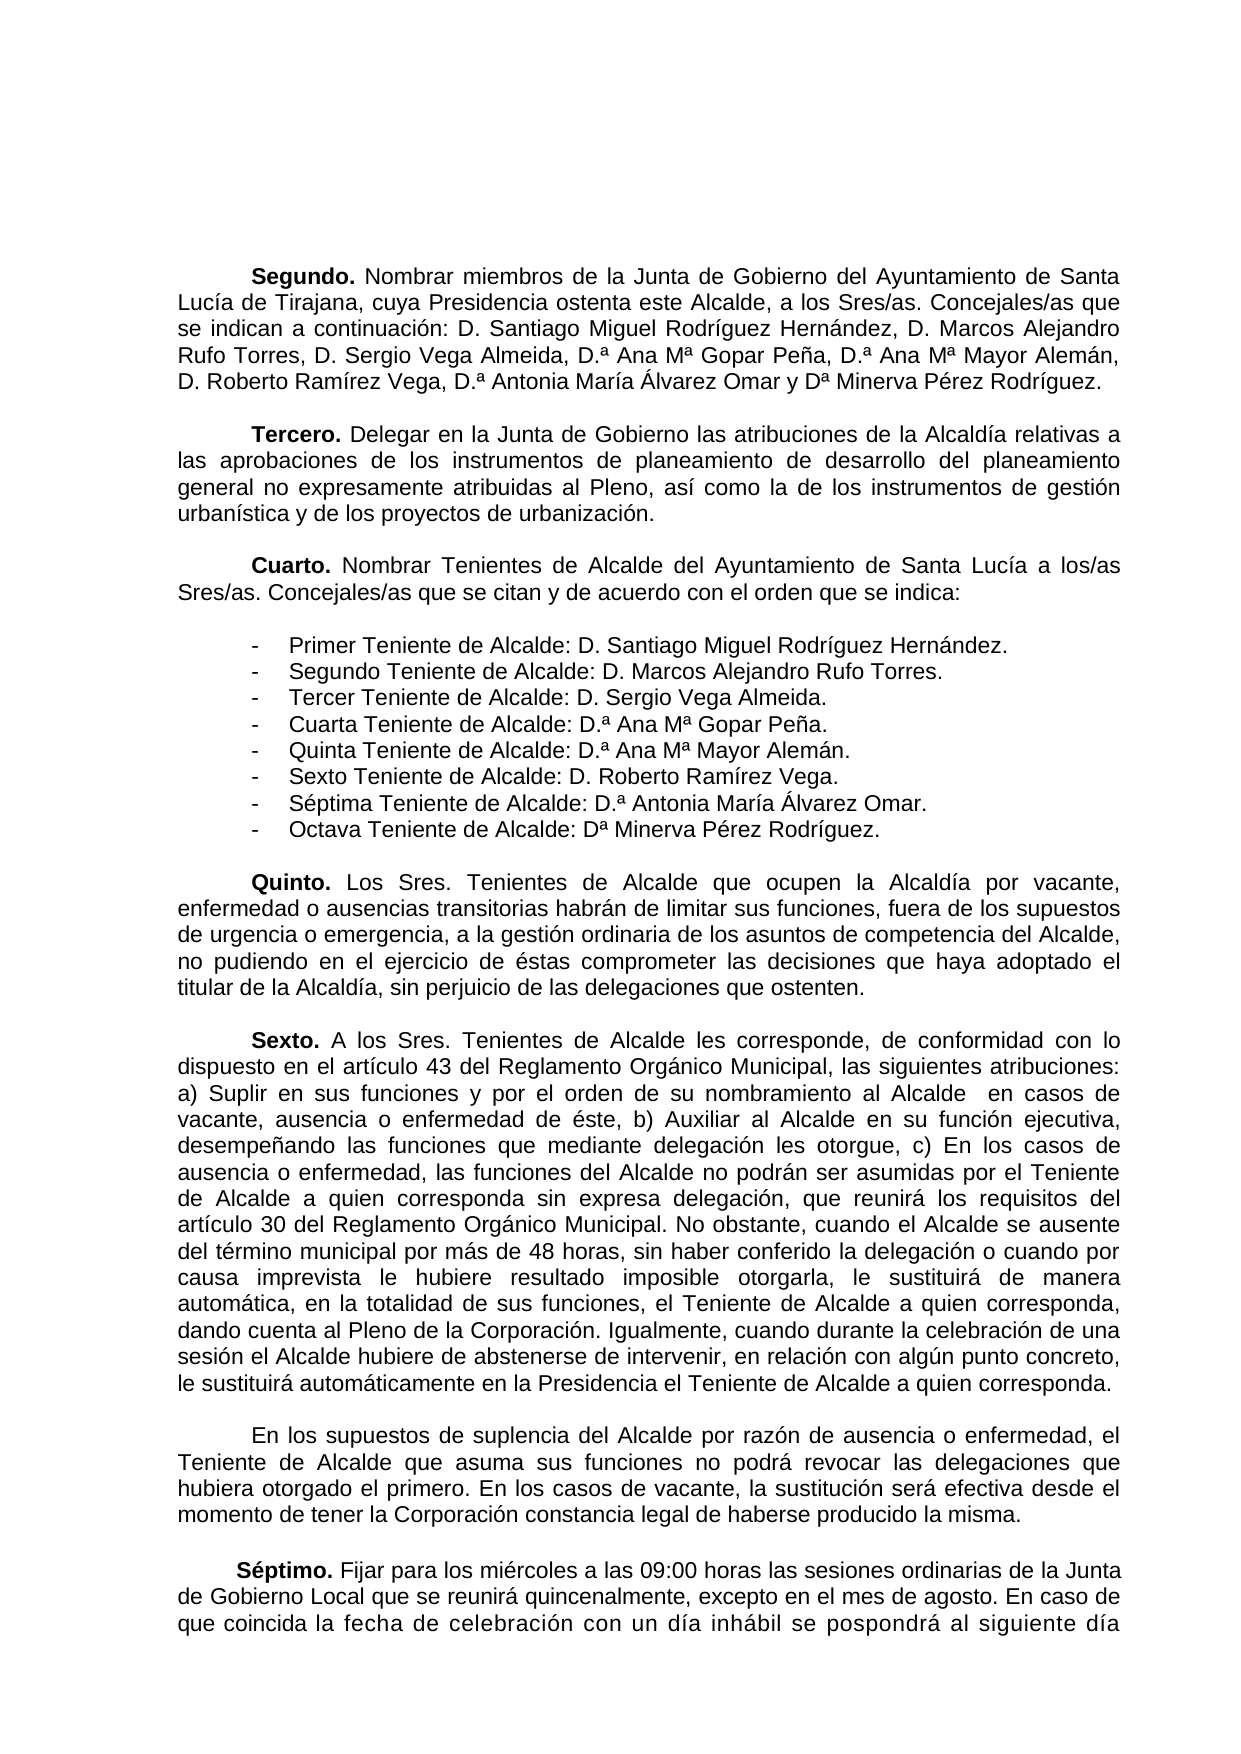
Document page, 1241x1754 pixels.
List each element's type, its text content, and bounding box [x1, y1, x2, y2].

list Séptima Teniente de Alcalde: D.ª Antonia María Álvarez Omar. [251, 790, 1121, 816]
list Primer Teniente de Alcalde: D. Santiago Miguel Rodríguez Hernández. [251, 632, 1121, 658]
list Tercer Teniente de Alcalde: D. Sergio Vega Almeida. [251, 684, 1121, 711]
text Cuarto. Nombrar Tenientes de Alcalde del Ayuntamiento de Santa Lucía a los/as Sres/as. Concejales/as que se citan y de acuerdo con el orden que se indica: [177, 552, 1121, 605]
list Cuarta Teniente de Alcalde: D.ª Ana Mª Gopar Peña. [251, 711, 1121, 737]
text En los supuestos de suplencia del Alcalde por razón de ausencia o enfermedad, el Teniente de Alcalde que asuma sus funciones no podrá revocar las delegaciones que hubiera otorgado el primero. En los casos de vacante, la sustitución será efectiva desde el momento de tener la Corporación constancia legal de haberse producido la misma. [177, 1422, 1121, 1528]
list Octava Teniente de Alcalde: Dª Minerva Pérez Rodríguez. [251, 816, 1121, 842]
list Segundo Teniente de Alcalde: D. Marcos Alejandro Rufo Torres. [251, 658, 1121, 684]
text Sexto. A los Sres. Tenientes de Alcalde les corresponde, de conformidad con lo dispuesto en el artículo 43 del Reglamento Orgánico Municipal, las siguientes atribuciones: a) Suplir en sus funciones y por el orden de su nombramiento al Alcalde en casos de vacante, ausencia o enfermedad de éste, b) Auxiliar al Alcalde en su función ejecutiva, desempeñando las funciones que mediante delegación les otorgue, c) En los casos de ausencia o enfermedad, las funciones del Alcalde no podrán ser asumidas por el Teniente de Alcalde a quien corresponda sin expresa delegación, que reunirá los requisitos del artículo 30 del Reglamento Orgánico Municipal. No obstante, cuando el Alcalde se ausente del término municipal por más de 48 horas, sin haber conferido la delegación o cuando por causa imprevista le hubiere resultado imposible otorgarla, le sustituirá de manera automática, en la totalidad de sus funciones, el Teniente de Alcalde a quien corresponda, dando cuenta al Pleno de la Corporación. Igualmente, cuando durante la celebración de una sesión el Alcalde hubiere de abstenerse de intervenir, en relación con algún punto concreto, le sustituirá automáticamente en la Presidencia el Teniente de Alcalde a quien corresponda. [177, 1027, 1121, 1396]
text Segundo. Nombrar miembros de la Junta de Gobierno del Ayuntamiento de Santa Lucía de Tirajana, cuya Presidencia ostenta este Alcalde, a los Sres/as. Concejales/as que se indican a continuación: D. Santiago Miguel Rodríguez Hernández, D. Marcos Alejandro Rufo Torres, D. Sergio Vega Almeida, D.ª Ana Mª Gopar Peña, D.ª Ana Mª Mayor Alemán, D. Roberto Ramírez Vega, D.ª Antonia María Álvarez Omar y Dª Minerva Pérez Rodríguez. [177, 263, 1121, 394]
list Sexto Teniente de Alcalde: D. Roberto Ramírez Vega. [251, 763, 1121, 790]
text Tercero. Delegar en la Junta de Gobierno las atribuciones de la Alcaldía relativas a las aprobaciones de los instrumentos de planeamiento de desarrollo del planeamiento general no expresamente atribuidas al Pleno, así como la de los instrumentos de gestión urbanística y de los proyectos de urbanización. [177, 421, 1121, 526]
list Quinta Teniente de Alcalde: D.ª Ana Mª Mayor Alemán. [251, 737, 1121, 763]
text Séptimo. Fijar para los miércoles a las 09:00 horas las sesiones ordinarias de la Junta de Gobierno Local que se reunirá quincenalmente, excepto en el mes de agosto. En caso de que coincida la fecha de celebración con un día inhábil se pospondrá al siguiente día [177, 1557, 1122, 1636]
text Quinto. Los Sres. Tenientes de Alcalde que ocupen la Alcaldía por vacante, enfermedad o ausencias transitorias habrán de limitar sus funciones, fuera de los supuestos de urgencia o emergencia, a la gestión ordinaria de los asuntos de competencia del Alcalde, no pudiendo en el ejercicio de éstas comprometer las decisiones que haya adoptado el titular de la Alcaldía, sin perjuicio de las delegaciones que ostenten. [177, 869, 1121, 1001]
